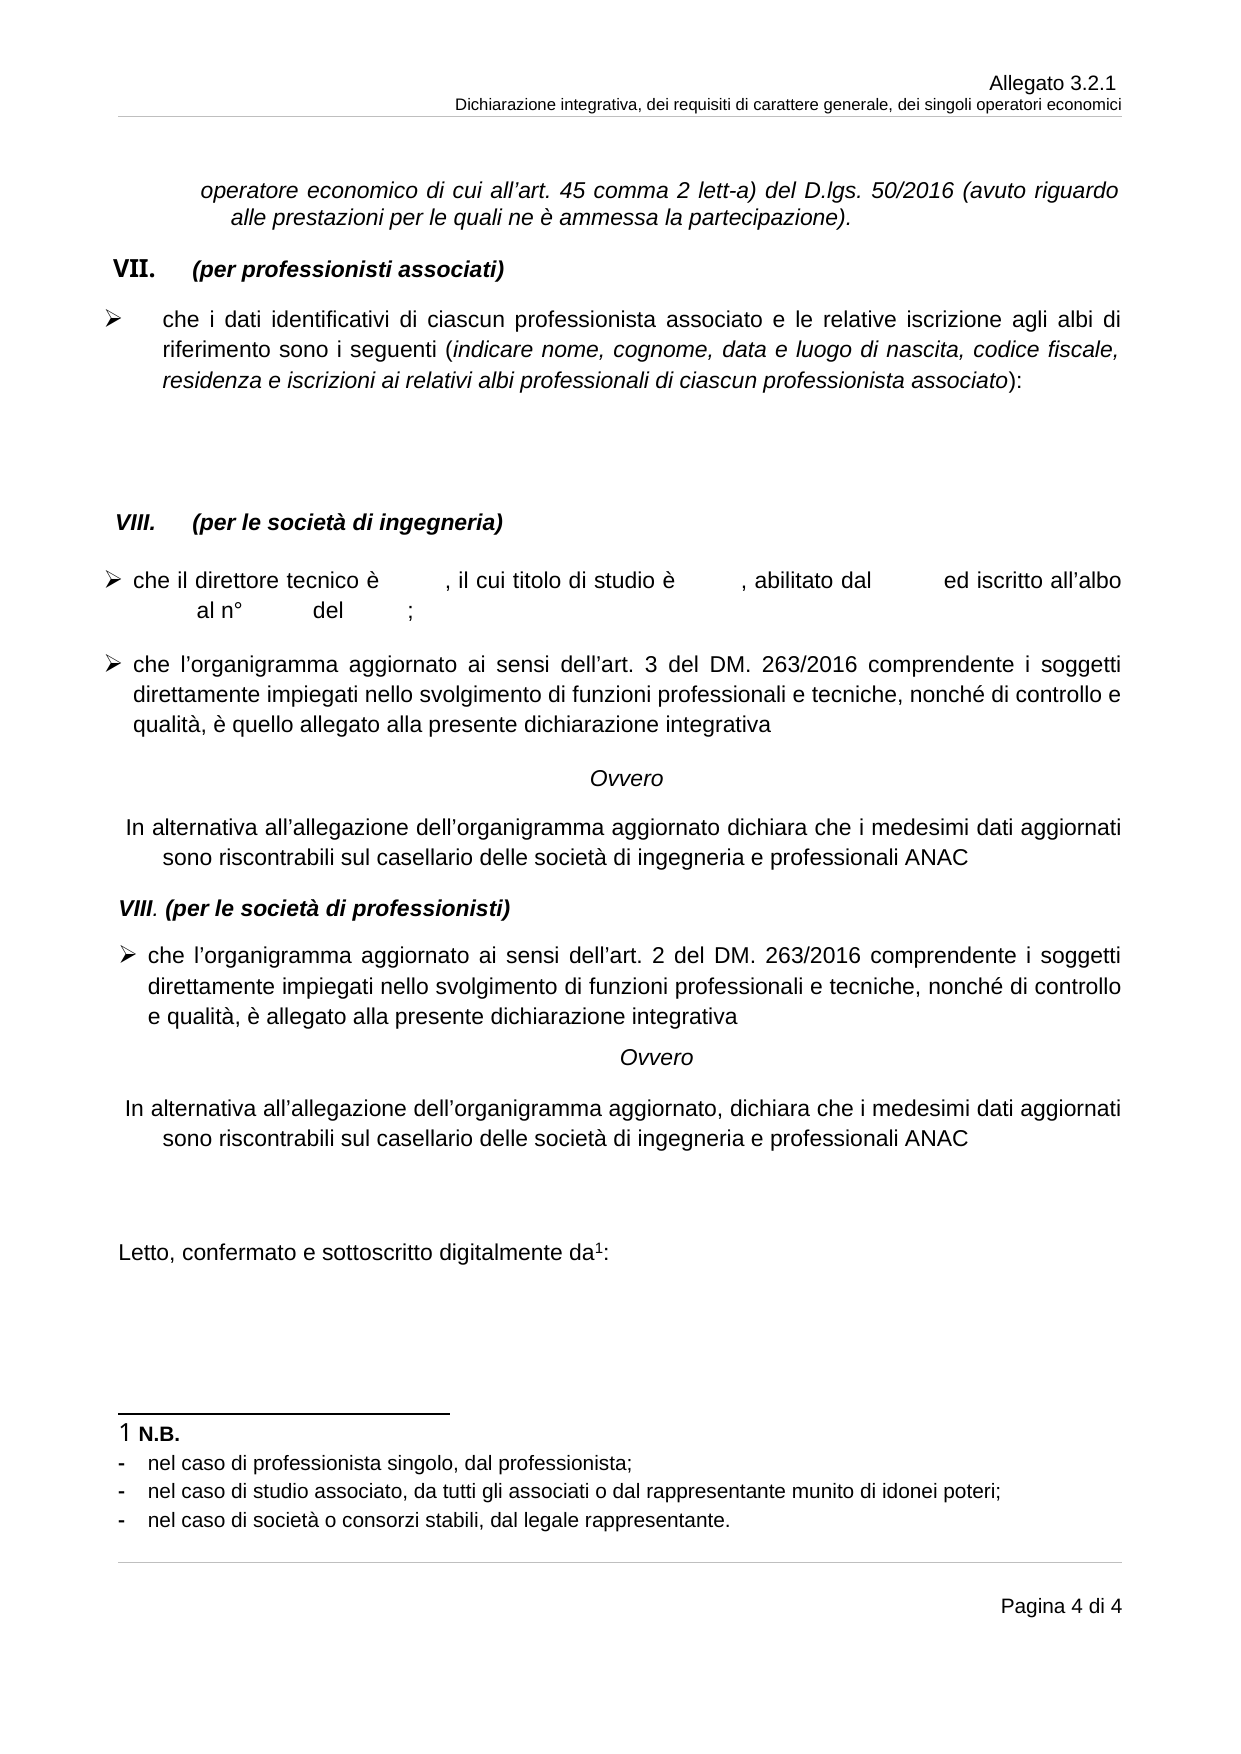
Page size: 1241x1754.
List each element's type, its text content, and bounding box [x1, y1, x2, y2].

text In alternativa all’allegazione dell’organigramma aggiornato, dichiara che i medesimi dati aggiornati sono riscontrabili sul casellario delle società di ingegneria e professionali ANAC [118, 1095, 1122, 1151]
text In alternativa all’allegazione dell’organigramma aggiornato dichiara che i medesimi dati aggiornati sono riscontrabili sul casellario delle società di ingegneria e professionali ANAC [118, 814, 1122, 870]
list che i dati identificativi di ciascun professionista associato e le relative iscrizione agli albi di riferimento sono i seguenti (indicare nome, cognome, data e luogo di nascita, codice fiscale, residenza e iscrizioni ai relativi albi professionali di ciascun professionista associato): [103, 306, 1122, 393]
text VIII. (per le società di professionisti) [118, 895, 1122, 921]
text N.B. [118, 1414, 1122, 1448]
text Ovvero [133, 764, 1122, 791]
list (per le società di ingegneria) [156, 509, 1122, 535]
list che l’organigramma aggiornato ai sensi dell’art. 2 del DM. 263/2016 comprendente i soggetti direttamente impiegati nello svolgimento di funzioni professionali e tecniche, nonché di controllo e qualità, è allegato alla presente dichiarazione integrativa [118, 942, 1122, 1029]
list nel caso di professionista singolo, dal professionista; [118, 1448, 1122, 1477]
list che il direttore tecnico è , il cui titolo di studio è , abilitato dal ed iscritto all’albo al n° del ; [103, 567, 1122, 624]
list che l’organigramma aggiornato ai sensi dell’art. 3 del DM. 263/2016 comprendente i soggetti direttamente impiegati nello svolgimento di funzioni professionali e tecniche, nonché di controllo e qualità, è quello allegato alla presente dichiarazione integrativa [103, 651, 1122, 738]
list (per professionisti associati) [156, 251, 1122, 285]
text Ovvero [193, 1044, 1122, 1070]
text Letto, confermato e sottoscritto digitalmente da: [118, 1239, 1122, 1266]
text operatore economico di cui all’art. 45 comma 2 lett-a) del D.lgs. 50/2016 (avuto riguardo alle prestazioni per le quali ne è ammessa la partecipazione). [192, 177, 1122, 230]
list nel caso di studio associato, da tutti gli associati o dal rappresentante munito di idonei poteri; [118, 1477, 1122, 1505]
list nel caso di società o consorzi stabili, dal legale rappresentante. [118, 1505, 1122, 1533]
